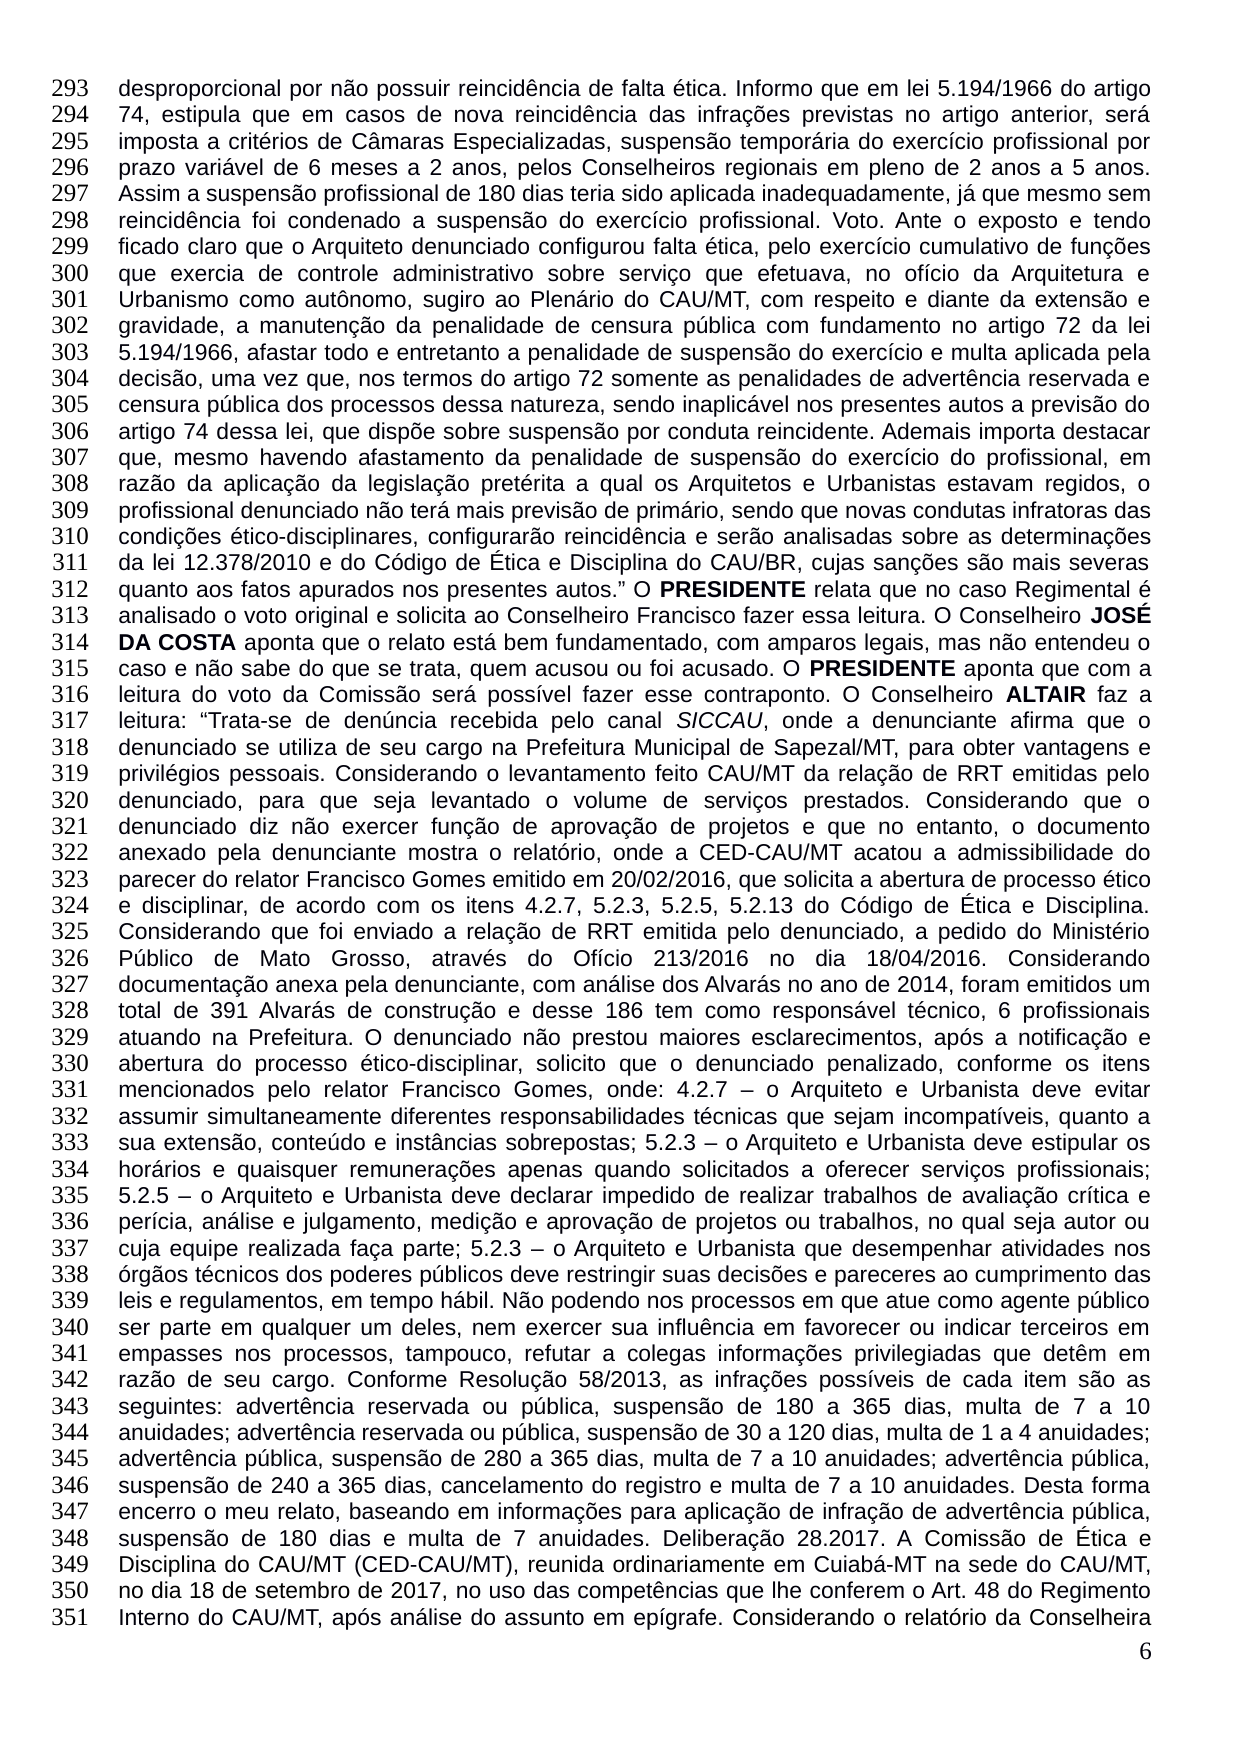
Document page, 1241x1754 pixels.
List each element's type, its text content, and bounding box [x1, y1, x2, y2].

text desproporcional por não possuir reincidência de falta ética. Informo que em lei 5.194/1966 do artigo 74, estipula que em casos de nova reincidência das infrações previstas no artigo anterior, será imposta a critérios de Câmaras Especializadas, suspensão temporária do exercício profissional por prazo variável de 6 meses a 2 anos, pelos Conselheiros regionais em pleno de 2 anos a 5 anos. Assim a suspensão profissional de 180 dias teria sido aplicada inadequadamente, já que mesmo sem reincidência foi condenado a suspensão do exercício profissional. Voto. Ante o exposto e tendo ficado claro que o Arquiteto denunciado configurou falta ética, pelo exercício cumulativo de funções que exercia de controle administrativo sobre serviço que efetuava, no ofício da Arquitetura e Urbanismo como autônomo, sugiro ao Plenário do CAU/MT, com respeito e diante da extensão e gravidade, a manutenção da penalidade de censura pública com fundamento no artigo 72 da lei 5.194/1966, afastar todo e entretanto a penalidade de suspensão do exercício e multa aplicada pela decisão, uma vez que, nos termos do artigo 72 somente as penalidades de advertência reservada e censura pública dos processos dessa natureza, sendo inaplicável nos presentes autos a previsão do artigo 74 dessa lei, que dispõe sobre suspensão por conduta reincidente. Ademais importa destacar que, mesmo havendo afastamento da penalidade de suspensão do exercício do profissional, em razão da aplicação da legislação pretérita a qual os Arquitetos e Urbanistas estavam regidos, o profissional denunciado não terá mais previsão de primário, sendo que novas condutas infratoras das condições ético-disciplinares, configurarão reincidência e serão analisadas sobre as determinações da lei 12.378/2010 e do Código de Ética e Disciplina do CAU/BR, cujas sanções são mais severas quanto aos fatos apurados nos presentes autos.” O PRESIDENTE relata que no caso Regimental é analisado o voto original e solicita ao Conselheiro Francisco fazer essa leitura. O Conselheiro JOSÉ DA COSTA aponta que o relato está bem fundamentado, com amparos legais, mas não entendeu o caso e não sabe do que se trata, quem acusou ou foi acusado. O PRESIDENTE aponta que com a leitura do voto da Comissão será possível fazer esse contraponto. O Conselheiro ALTAIR faz a leitura: “Trata-se de denúncia recebida pelo canal SICCAU, onde a denunciante afirma que o denunciado se utiliza de seu cargo na Prefeitura Municipal de Sapezal/MT, para obter vantagens e privilégios pessoais. Considerando o levantamento feito CAU/MT da relação de RRT emitidas pelo denunciado, para que seja levantado o volume de serviços prestados. Considerando que o denunciado diz não exercer função de aprovação de projetos e que no entanto, o documento anexado pela denunciante mostra o relatório, onde a CED-CAU/MT acatou a admissibilidade do parecer do relator Francisco Gomes emitido em 20/02/2016, que solicita a abertura de processo ético e disciplinar, de acordo com os itens 4.2.7, 5.2.3, 5.2.5, 5.2.13 do Código de Ética e Disciplina. Considerando que foi enviado a relação de RRT emitida pelo denunciado, a pedido do Ministério Público de Mato Grosso, através do Ofício 213/2016 no dia 18/04/2016. Considerando documentação anexa pela denunciante, com análise dos Alvarás no ano de 2014, foram emitidos um total de 391 Alvarás de construção e desse 186 tem como responsável técnico, 6 profissionais atuando na Prefeitura. O denunciado não prestou maiores esclarecimentos, após a notificação e abertura do processo ético-disciplinar, solicito que o denunciado penalizado, conforme os itens mencionados pelo relator Francisco Gomes, onde: 4.2.7 – o Arquiteto e Urbanista deve evitar assumir simultaneamente diferentes responsabilidades técnicas que sejam incompatíveis, quanto a sua extensão, conteúdo e instâncias sobrepostas; 5.2.3 – o Arquiteto e Urbanista deve estipular os horários e quaisquer remunerações apenas quando solicitados a oferecer serviços profissionais; 5.2.5 – o Arquiteto e Urbanista deve declarar impedido de realizar trabalhos de avaliação crítica e perícia, análise e julgamento, medição e aprovação de projetos ou trabalhos, no qual seja autor ou cuja equipe realizada faça parte; 5.2.3 – o Arquiteto e Urbanista que desempenhar atividades nos órgãos técnicos dos poderes públicos deve restringir suas decisões e pareceres ao cumprimento das leis e regulamentos, em tempo hábil. Não podendo nos processos em que atue como agente público ser parte em qualquer um deles, nem exercer sua influência em favorecer ou indicar terceiros em empasses nos processos, tampouco, refutar a colegas informações privilegiadas que detêm em razão de seu cargo. Conforme Resolução 58/2013, as infrações possíveis de cada item são as seguintes: advertência reservada ou pública, suspensão de 180 a 365 dias, multa de 7 a 10 anuidades; advertência reservada ou pública, suspensão de 30 a 120 dias, multa de 1 a 4 anuidades; advertência pública, suspensão de 280 a 365 dias, multa de 7 a 10 anuidades; advertência pública, suspensão de 240 a 365 dias, cancelamento do registro e multa de 7 a 10 anuidades. Desta forma encerro o meu relato, baseando em informações para aplicação de infração de advertência pública, suspensão de 180 dias e multa de 7 anuidades. Deliberação 28.2017. A Comissão de Ética e Disciplina do CAU/MT (CED-CAU/MT), reunida ordinariamente em Cuiabá-MT na sede do CAU/MT, no dia 18 de setembro de 2017, no uso das competências que lhe conferem o Art. 48 do Regimento Interno do CAU/MT, após análise do assunto em epígrafe. Considerando o relatório da Conselheira [118, 75, 1152, 1630]
